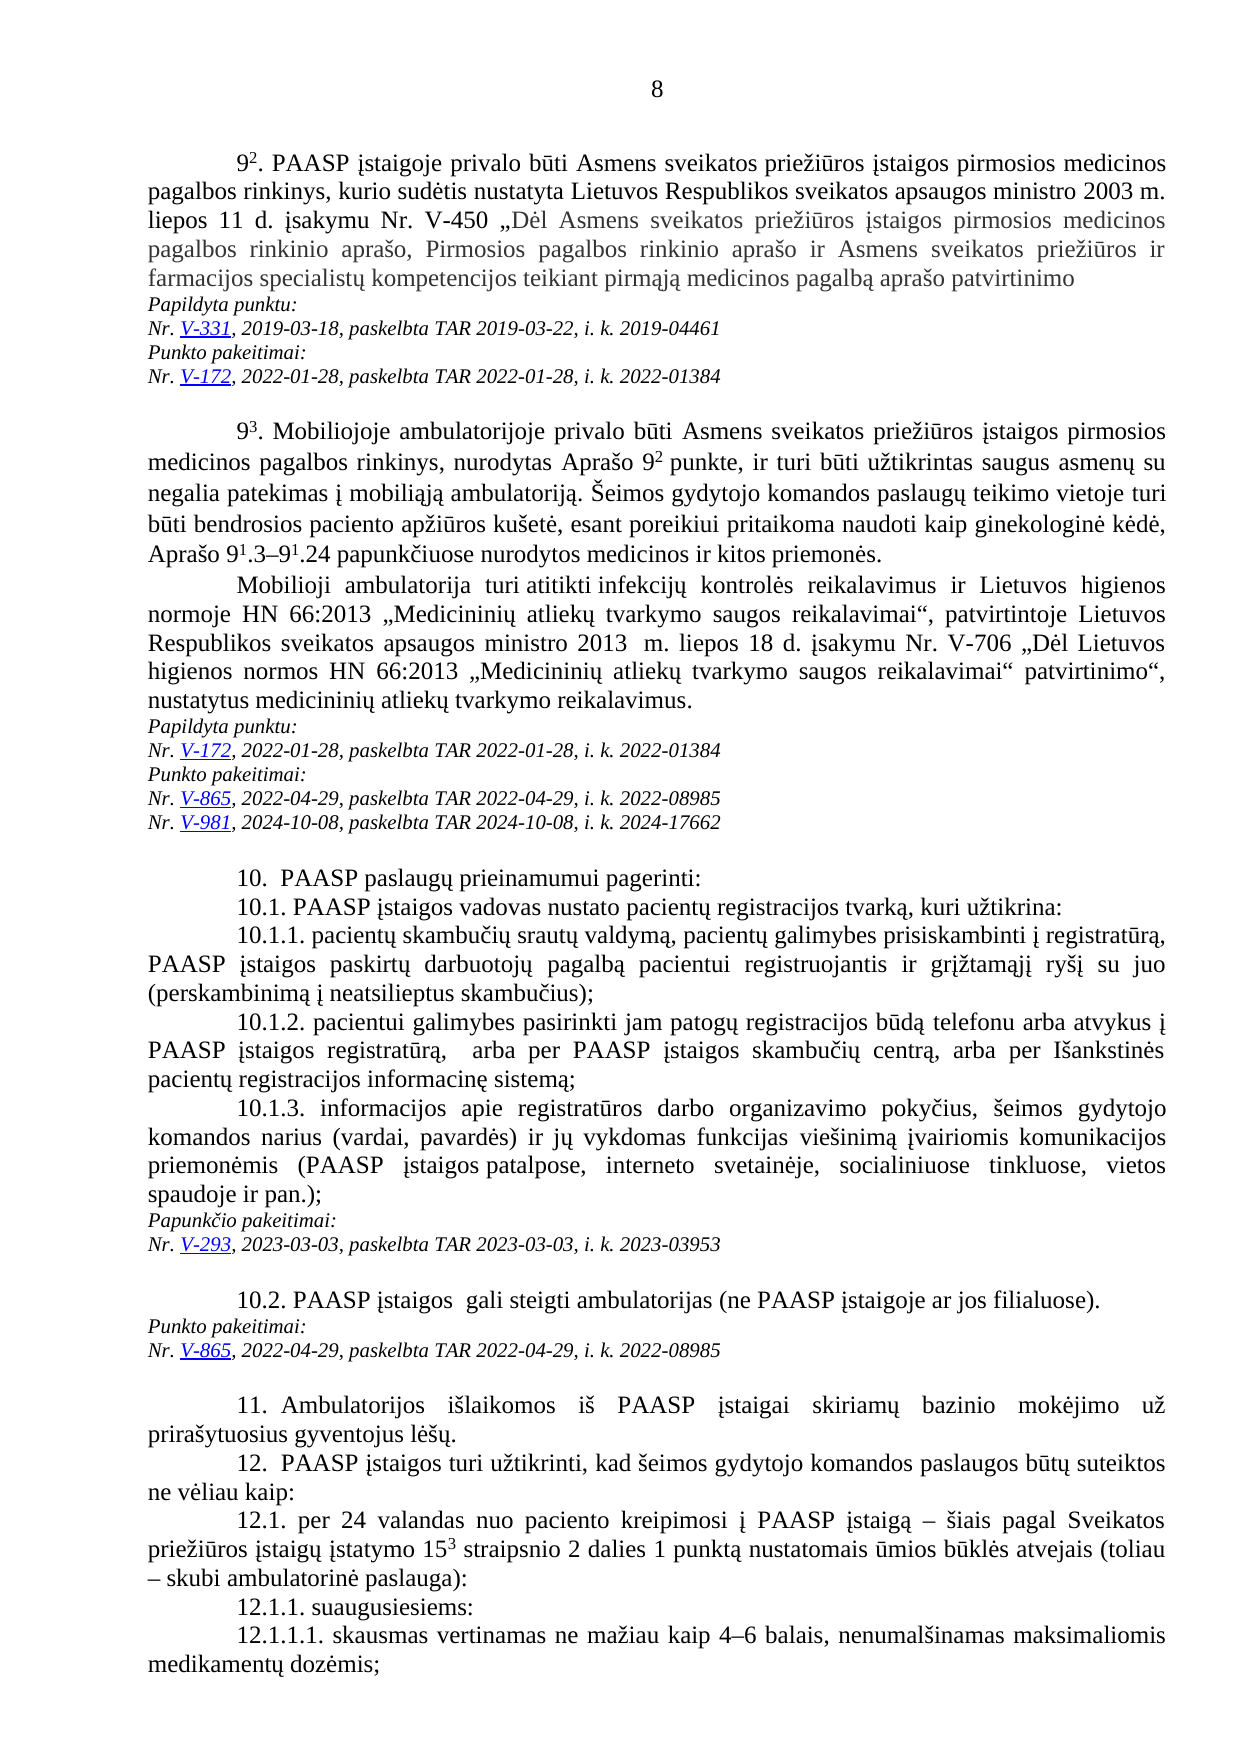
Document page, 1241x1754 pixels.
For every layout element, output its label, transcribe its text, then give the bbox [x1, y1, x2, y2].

text 12.1. per 24 valandas nuo paciento kreipimosi į PAASP įstaigą – šiais pagal Sveikatos priežiūros įstaigų įstatymo 153 straipsnio 2 dalies 1 punktą nustatomais ūmios būklės atvejais (toliau – skubi ambulatorinė paslauga): [148, 1505, 1166, 1592]
text 10.1. PAASP įstaigos vadovas nustato pacientų registracijos tvarką, kuri užtikrina: [148, 892, 1166, 920]
text 12.1.1.1. skausmas vertinamas ne mažiau kaip 4–6 balais, nenumalšinamas maksimaliomis medikamentų dozėmis; [148, 1620, 1166, 1678]
text Papildyta punktu: [148, 714, 1166, 738]
text Nr. V-865, 2022-04-29, paskelbta TAR 2022-04-29, i. k. 2022-08985 [148, 1338, 1166, 1362]
text Nr. V-293, 2023-03-03, paskelbta TAR 2023-03-03, i. k. 2023-03953 [148, 1232, 1166, 1256]
text 10.2. PAASP įstaigos gali steigti ambulatorijas (ne PAASP įstaigoje ar jos filialuose). [148, 1285, 1166, 1313]
text Nr. V-865, 2022-04-29, paskelbta TAR 2022-04-29, i. k. 2022-08985 [148, 786, 1166, 810]
text 10.1.2. pacientui galimybes pasirinkti jam patogų registracijos būdą telefonu arba atvykus į PAASP įstaigos registratūrą, arba per PAASP įstaigos skambučių centrą, arba per Išankstinės pacientų registracijos informacinę sistemą; [148, 1007, 1166, 1093]
text 11. Ambulatorijos išlaikomos iš PAASP įstaigai skiriamų bazinio mokėjimo už prirašytuosius gyventojus lėšų. [148, 1390, 1166, 1448]
text Mobilioji ambulatorija turi atitikti infekcijų kontrolės reikalavimus ir Lietuvos higienos normoje HN 66:2013 „Medicininių atliekų tvarkymo saugos reikalavimai“, patvirtintoje Lietuvos Respublikos sveikatos apsaugos ministro 2013 m. liepos 18 d. įsakymu Nr. V-706 „Dėl Lietuvos higienos normos HN 66:2013 „Medicininių atliekų tvarkymo saugos reikalavimai“ patvirtinimo“, nustatytus medicininių atliekų tvarkymo reikalavimus. [148, 570, 1166, 714]
text 12. PAASP įstaigos turi užtikrinti, kad šeimos gydytojo komandos paslaugos būtų suteiktos ne vėliau kaip: [148, 1448, 1166, 1505]
text Nr. V-172, 2022-01-28, paskelbta TAR 2022-01-28, i. k. 2022-01384 [148, 738, 1166, 762]
text Nr. V-172, 2022-01-28, paskelbta TAR 2022-01-28, i. k. 2022-01384 [148, 364, 1166, 388]
text Nr. V-981, 2024-10-08, paskelbta TAR 2024-10-08, i. k. 2024-17662 [148, 810, 1166, 834]
text Nr. V-331, 2019-03-18, paskelbta TAR 2019-03-22, i. k. 2019-04461 [148, 316, 1166, 339]
text Punkto pakeitimai: [148, 339, 1166, 364]
text 92. PAASP įstaigoje privalo būti Asmens sveikatos priežiūros įstaigos pirmosios medicinos pagalbos rinkinys, kurio sudėtis nustatyta Lietuvos Respublikos sveikatos apsaugos ministro 2003 m. liepos 11 d. įsakymu Nr. V-450 „Dėl Asmens sveikatos priežiūros įstaigos pirmosios medicinos pagalbos rinkinio aprašo, Pirmosios pagalbos rinkinio aprašo ir Asmens sveikatos priežiūros ir farmacijos specialistų kompetencijos teikiant pirmąją medicinos pagalbą aprašo patvirtinimo [148, 148, 1166, 291]
text 10.1.3. informacijos apie registratūros darbo organizavimo pokyčius, šeimos gydytojo komandos narius (vardai, pavardės) ir jų vykdomas funkcijas viešinimą įvairiomis komunikacijos priemonėmis (PAASP įstaigos patalpose, interneto svetainėje, socialiniuose tinkluose, vietos spaudoje ir pan.); [148, 1093, 1166, 1208]
text Punkto pakeitimai: [148, 762, 1166, 786]
text Papunkčio pakeitimai: [148, 1208, 1166, 1232]
text 10.1.1. pacientų skambučių srautų valdymą, pacientų galimybes prisiskambinti į registratūrą, PAASP įstaigos paskirtų darbuotojų pagalbą pacientui registruojantis ir grįžtamąjį ryšį su juo (perskambinimą į neatsilieptus skambučius); [148, 920, 1166, 1007]
text 93. Mobiliojoje ambulatorijoje privalo būti Asmens sveikatos priežiūros įstaigos pirmosios medicinos pagalbos rinkinys, nurodytas Aprašo 92 punkte, ir turi būti užtikrintas saugus asmenų su negalia patekimas į mobiliąją ambulatoriją. Šeimos gydytojo komandos paslaugų teikimo vietoje turi būti bendrosios paciento apžiūros kušetė, esant poreikiui pritaikoma naudoti kaip ginekologinė kėdė, Aprašo 91.3–91.24 papunkčiuose nurodytos medicinos ir kitos priemonės. [148, 416, 1166, 568]
text Punkto pakeitimai: [148, 1313, 1166, 1338]
text Papildyta punktu: [148, 291, 1166, 316]
text 12.1.1. suaugusiesiems: [148, 1592, 1166, 1620]
text 10. PAASP paslaugų prieinamumui pagerinti: [148, 863, 1166, 892]
